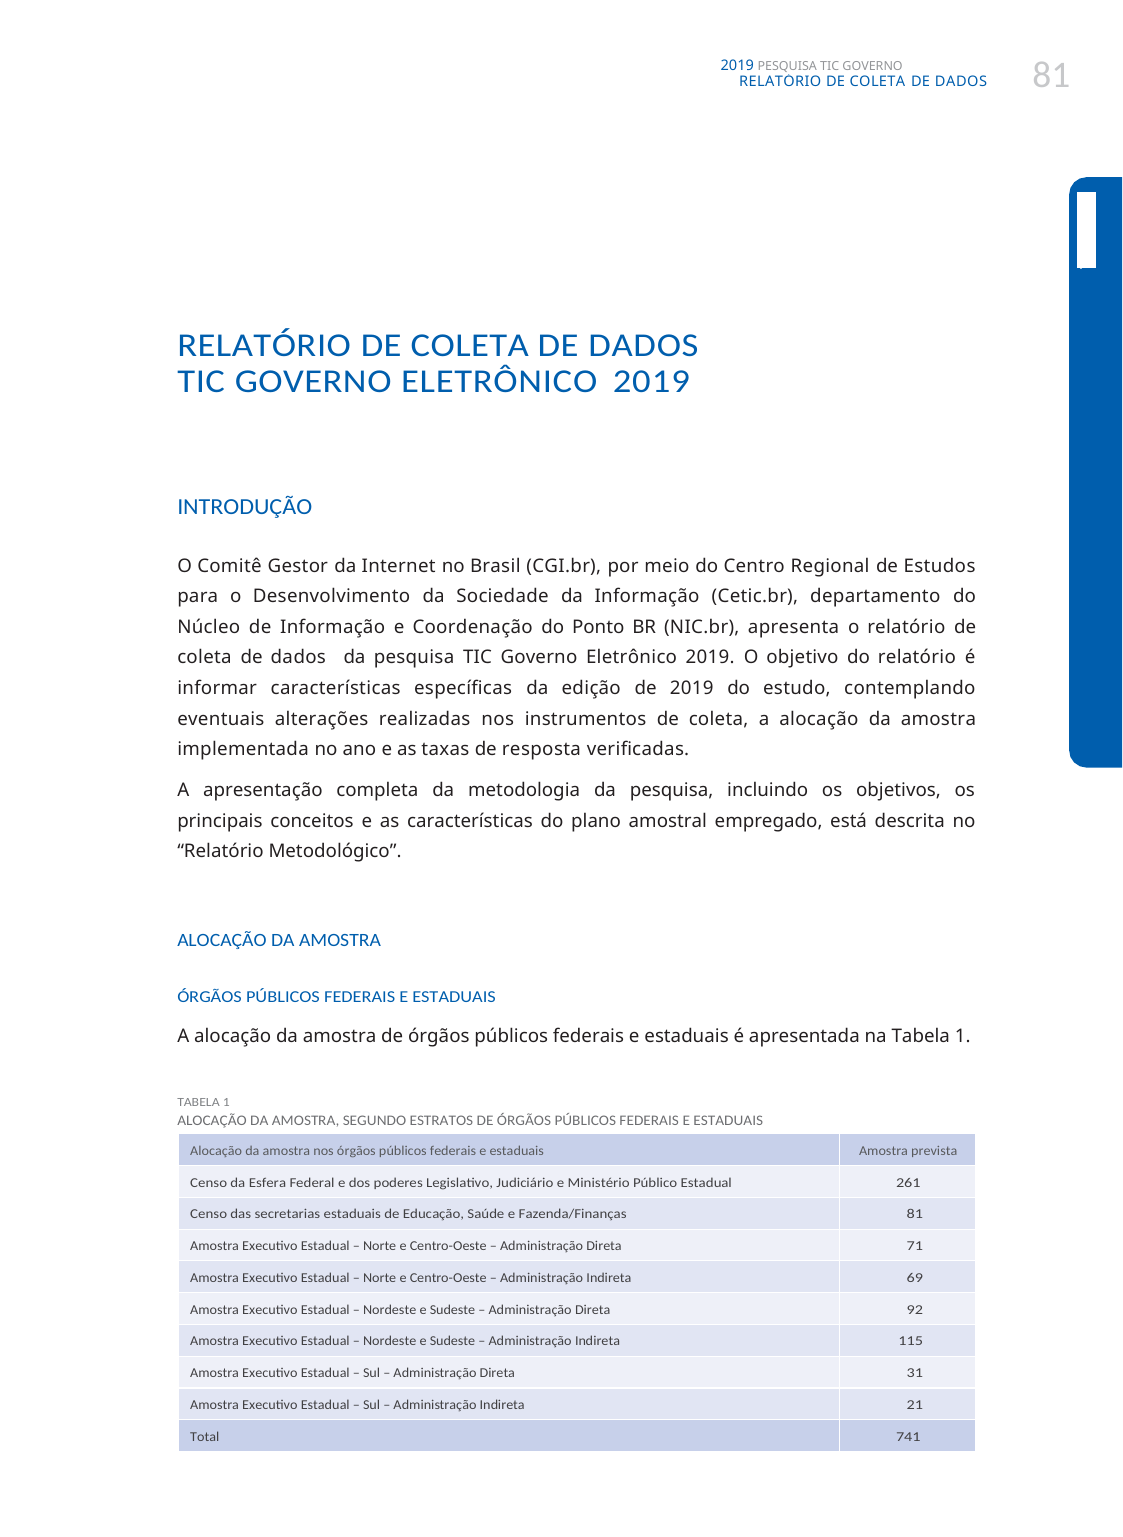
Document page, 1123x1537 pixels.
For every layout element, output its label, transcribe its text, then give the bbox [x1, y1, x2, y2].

table_cell Amostra Executivo Estadual – Norte e Centro-Oeste – Administração Direta [179, 1230, 839, 1260]
text ÓRGÃOS PÚBLICOS FEDERAIS E ESTADUAIS [177, 986, 1123, 1007]
table_cell 92 [840, 1293, 975, 1324]
text RELATÓRIO DE COLETA DE DADOS TIC GOVERNO ELETRÔNICO 2019 [177, 327, 746, 401]
text TABELA 1 [177, 1094, 1123, 1109]
text ALOCAÇÃO DA AMOSTRA [177, 928, 1123, 951]
table_cell Censo das secretarias estaduais de Educação, Saúde e Fazenda/Finanças [179, 1198, 839, 1229]
table_cell 31 [840, 1357, 975, 1387]
table_cell Amostra Executivo Estadual – Sul – Administração Direta [179, 1357, 839, 1387]
table_cell Censo da Esfera Federal e dos poderes Legislativo, Judiciário e Ministério Público Estadual [179, 1166, 839, 1197]
table_cell 115 [840, 1325, 975, 1356]
table_cell 81 [840, 1198, 975, 1229]
table_header Amostra prevista [840, 1134, 975, 1165]
table_cell 261 [840, 1166, 975, 1197]
table_cell Amostra Executivo Estadual – Sul – Administração Indireta [179, 1389, 839, 1419]
table_cell Amostra Executivo Estadual – Nordeste e Sudeste – Administração Indireta [179, 1325, 839, 1356]
table_cell Total [179, 1420, 839, 1451]
text A alocação da amostra de órgãos públicos federais e estaduais é apresentada na Tabela 1. [177, 1022, 1123, 1048]
text A apresentação completa da metodologia da pesquisa, incluindo os objetivos, os principais conceitos e as características do plano amostral empregado, está descrita no “Relatório Metodológico”. [177, 776, 976, 863]
table_cell Amostra Executivo Estadual – Nordeste e Sudeste – Administração Direta [179, 1293, 839, 1324]
table_cell 69 [840, 1261, 975, 1292]
subtitle INTRODUÇÃO [177, 492, 1069, 520]
table_cell 21 [840, 1389, 975, 1419]
text ALOCAÇÃO DA AMOSTRA, SEGUNDO ESTRATOS DE ÓRGÃOS PÚBLICOS FEDERAIS E ESTADUAIS [177, 1111, 1123, 1129]
text O Comitê Gestor da Internet no Brasil (CGI.br), por meio do Centro Regional de Estudos para o Desenvolvimento da Sociedade da Informação (Cetic.br), departamento do Núcleo de Informação e Coordenação do Ponto BR (NIC.br), apresenta o relatório de coleta de dados da pesquisa TIC Governo Eletrônico 2019. O objetivo do relatório é informar características específicas da edição de 2019 do estudo, contemplando eventuais alterações realizadas nos instrumentos de coleta, a alocação da amostra implementada no ano e as taxas de resposta verificadas. [177, 552, 976, 761]
table_cell 71 [840, 1230, 975, 1260]
table_cell 741 [840, 1420, 975, 1451]
table_cell Amostra Executivo Estadual – Norte e Centro-Oeste – Administração Indireta [179, 1261, 839, 1292]
table_header Alocação da amostra nos órgãos públicos federais e estaduais [179, 1134, 839, 1165]
text PORTUGUÊS [1079, 194, 1096, 268]
